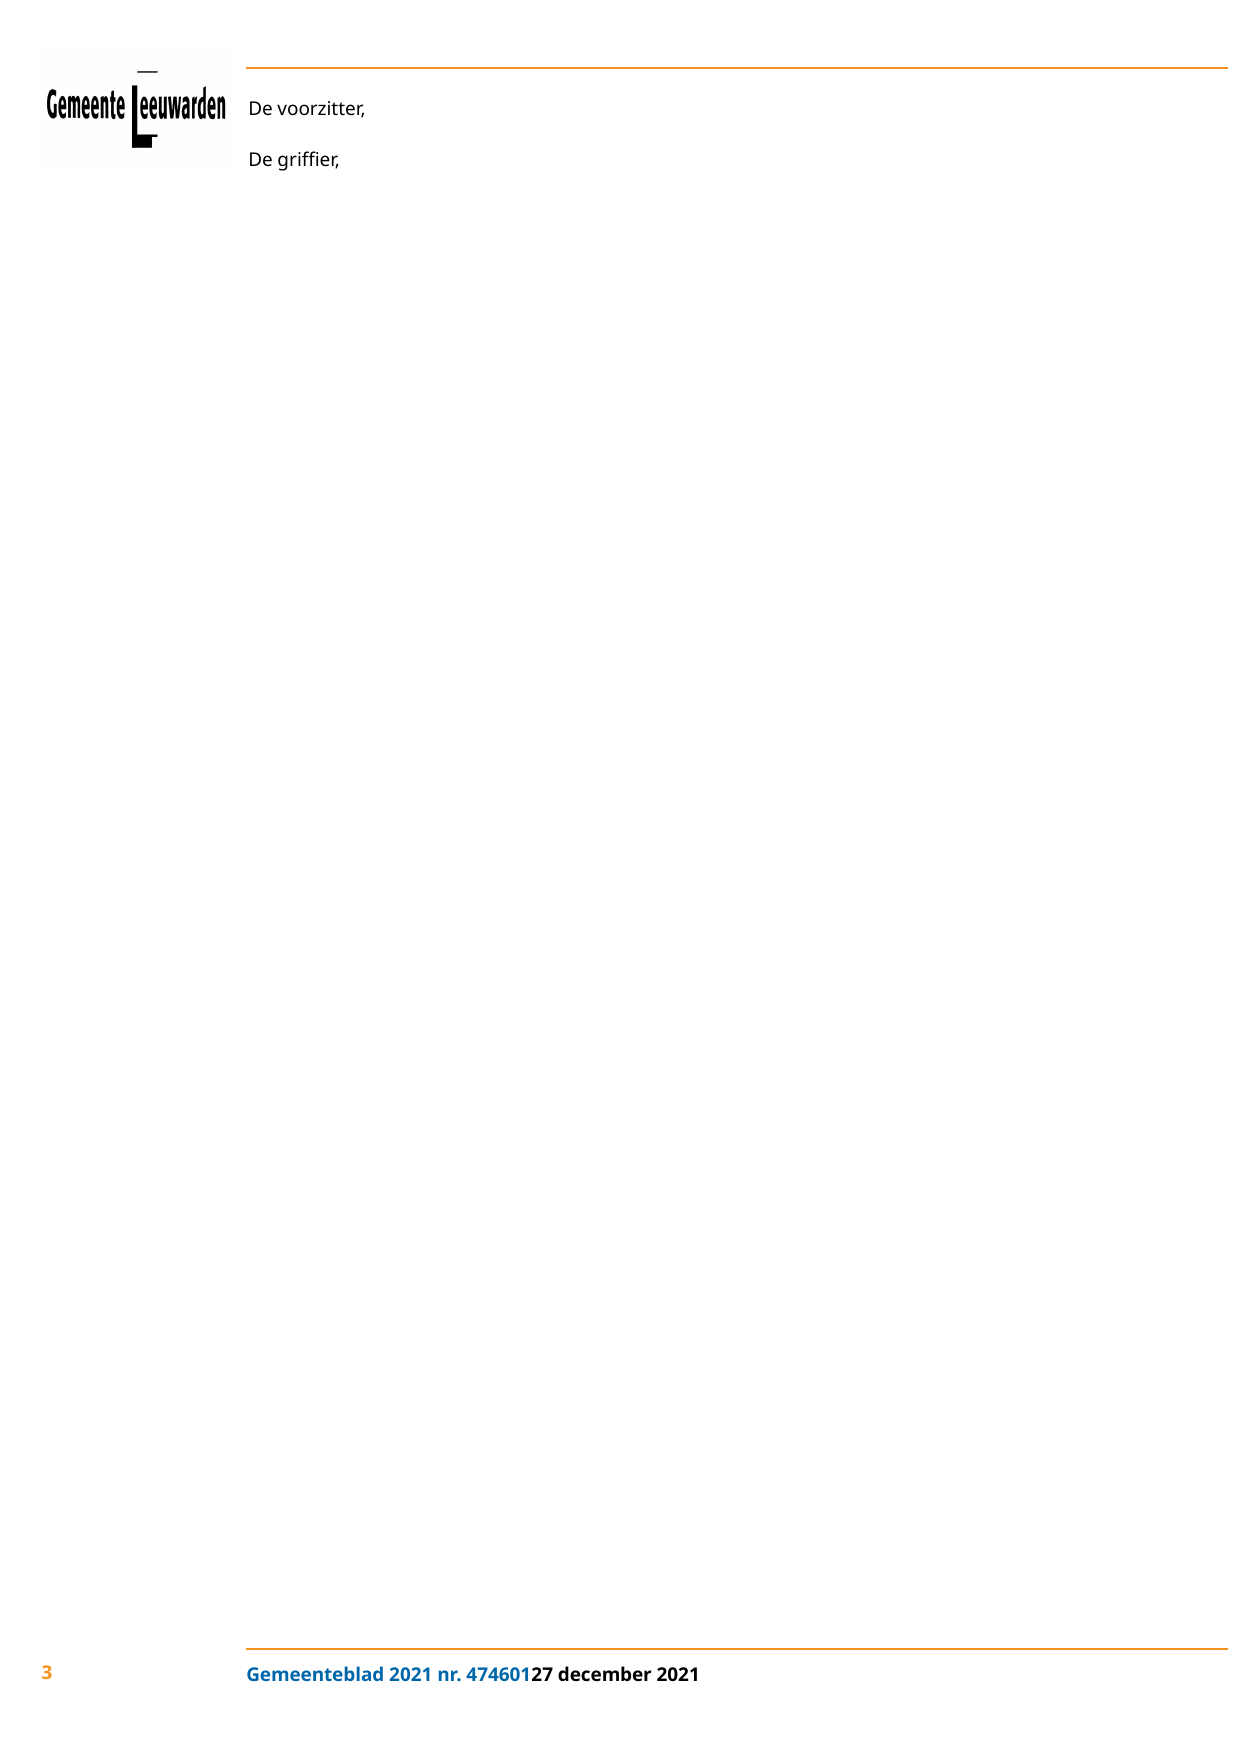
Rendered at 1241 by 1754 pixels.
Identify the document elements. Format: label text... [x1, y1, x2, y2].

text De griffier, [248, 146, 1152, 172]
text De voorzitter, [248, 95, 1152, 121]
picture [41, 47, 231, 172]
